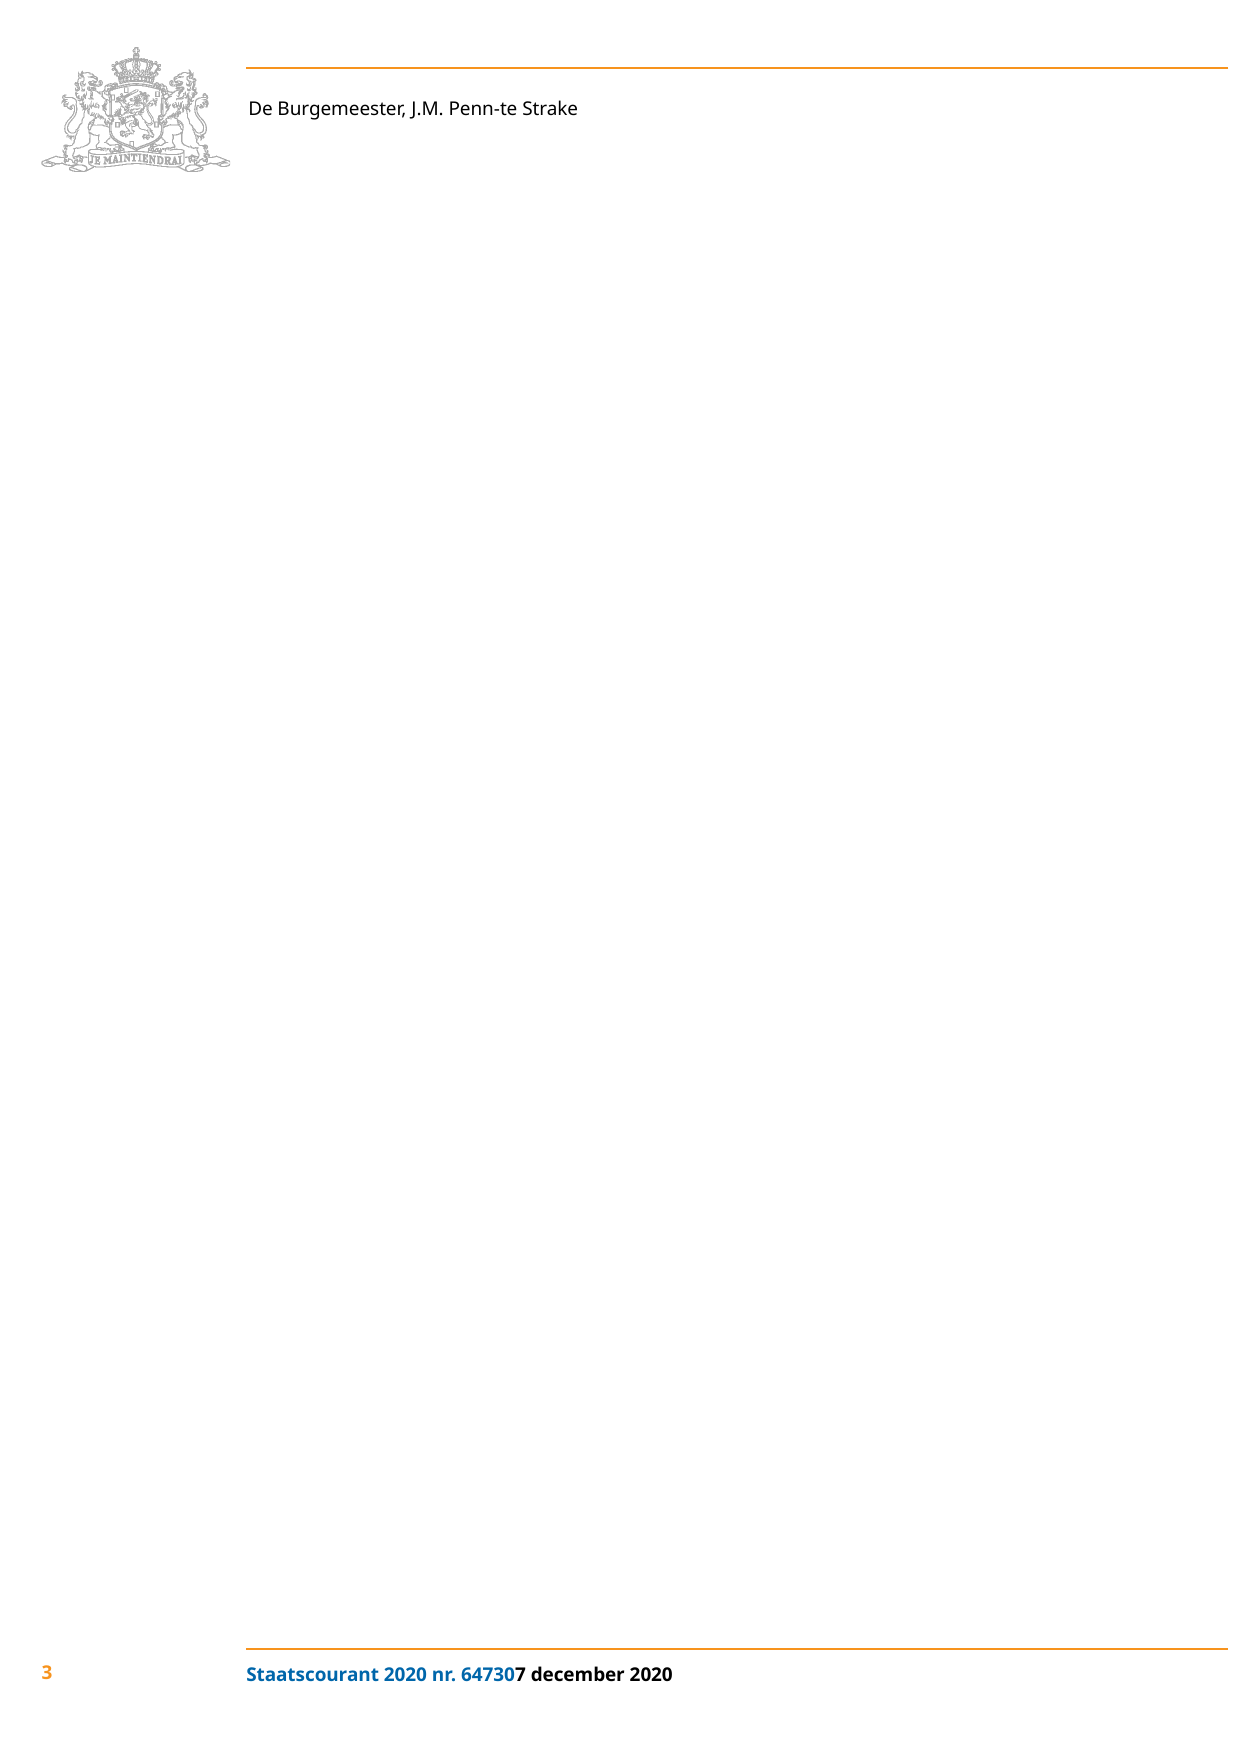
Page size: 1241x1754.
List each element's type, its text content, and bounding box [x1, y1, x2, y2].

text De Burgemeester, J.M. Penn-te Strake [248, 95, 1152, 121]
picture [41, 47, 231, 172]
